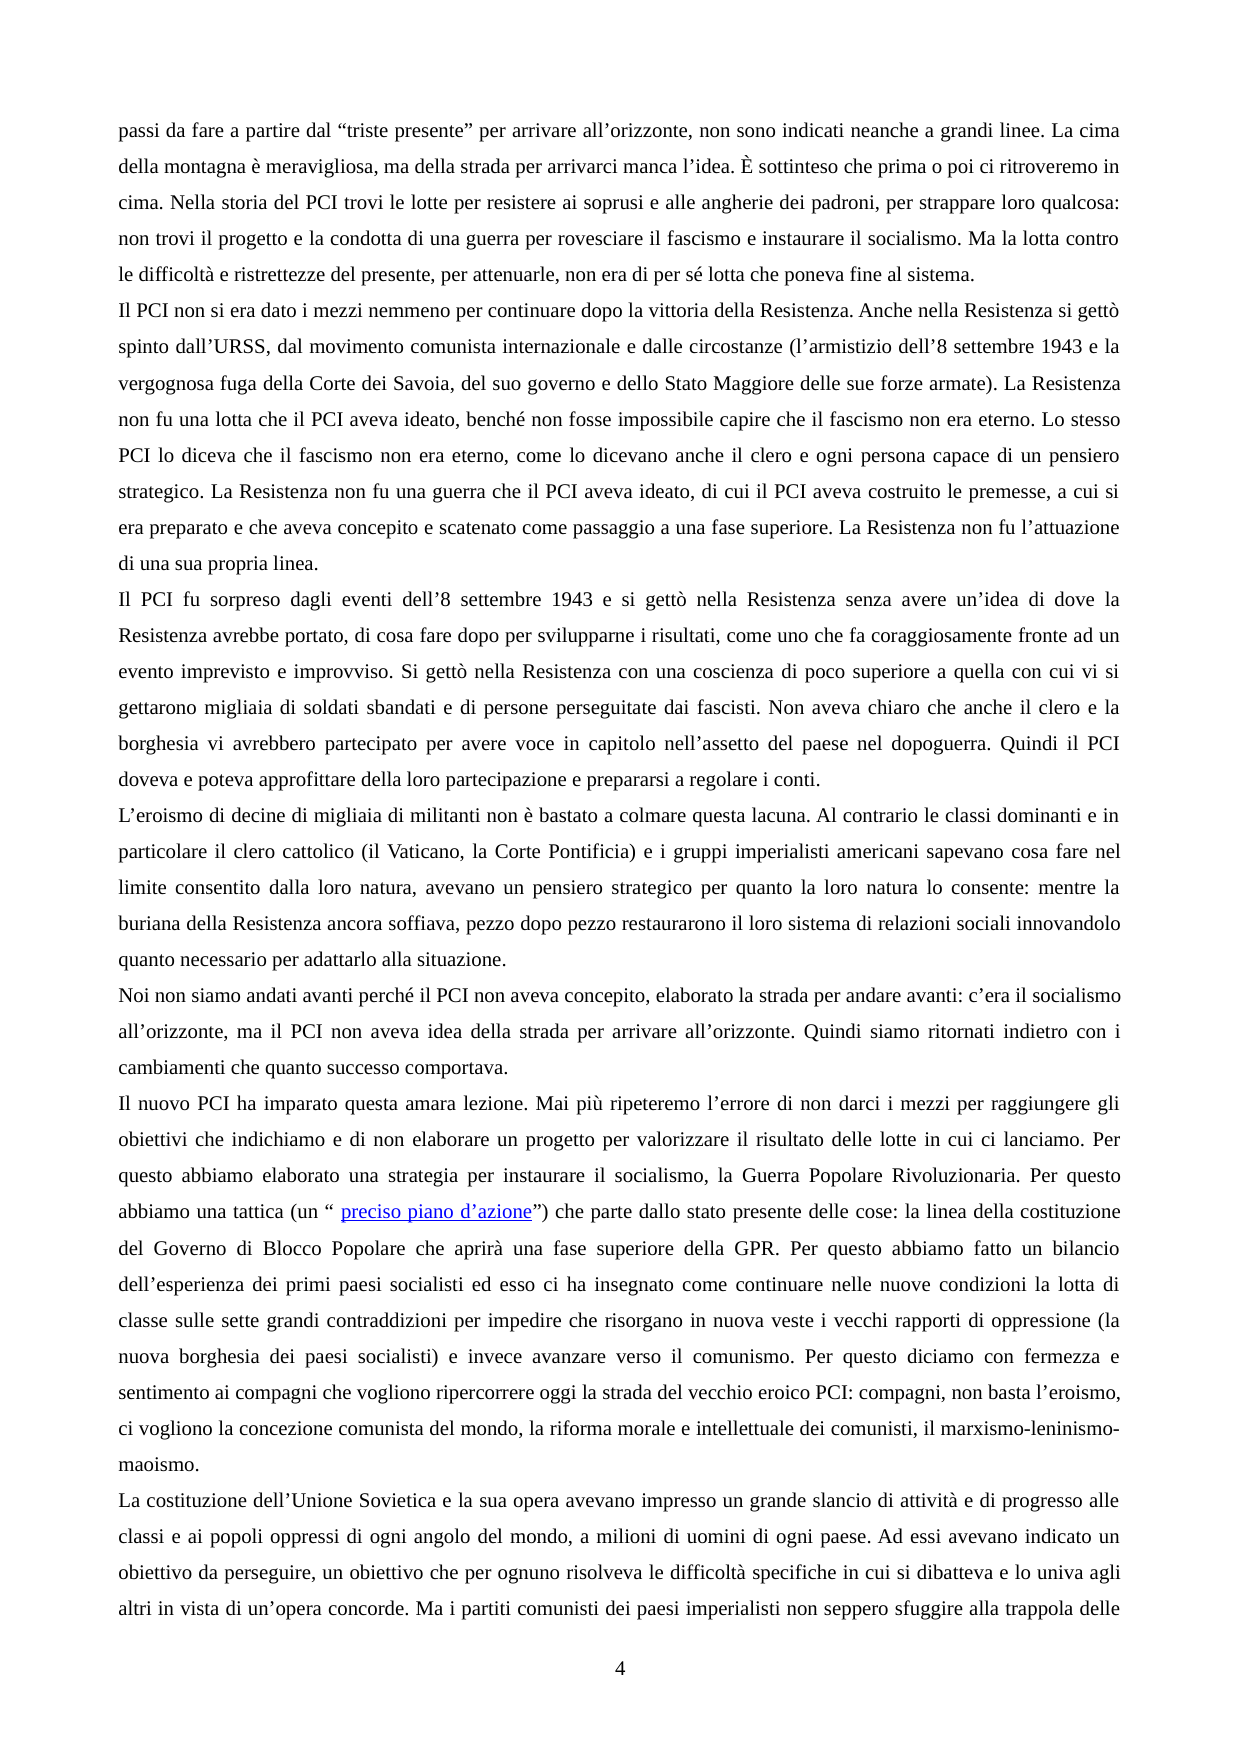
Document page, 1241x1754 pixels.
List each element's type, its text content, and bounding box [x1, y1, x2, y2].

text L’eroismo di decine di migliaia di militanti non è bastato a colmare questa lacuna. Al contrario le classi dominanti e in particolare il clero cattolico (il Vaticano, la Corte Pontificia) e i gruppi imperialisti americani sapevano cosa fare nel limite consentito dalla loro natura, avevano un pensiero strategico per quanto la loro natura lo consente: mentre la buriana della Resistenza ancora soffiava, pezzo dopo pezzo restaurarono il loro sistema di relazioni sociali innovandolo quanto necessario per adattarlo alla situazione. [118, 803, 1122, 971]
text passi da fare a partire dal “triste presente” per arrivare all’orizzonte, non sono indicati neanche a grandi linee. La cima della montagna è meravigliosa, ma della strada per arrivarci manca l’idea. È sottinteso che prima o poi ci ritroveremo in cima. Nella storia del PCI trovi le lotte per resistere ai soprusi e alle angherie dei padroni, per strappare loro qualcosa: non trovi il progetto e la condotta di una guerra per rovesciare il fascismo e instaurare il socialismo. Ma la lotta contro le difficoltà e ristrettezze del presente, per attenuarle, non era di per sé lotta che poneva fine al sistema. [118, 118, 1122, 286]
text Il PCI fu sorpreso dagli eventi dell’8 settembre 1943 e si gettò nella Resistenza senza avere un’idea di dove la Resistenza avrebbe portato, di cosa fare dopo per svilupparne i risultati, come uno che fa coraggiosamente fronte ad un evento imprevisto e improvviso. Si gettò nella Resistenza con una coscienza di poco superiore a quella con cui vi si gettarono migliaia di soldati sbandati e di persone perseguitate dai fascisti. Non aveva chiaro che anche il clero e la borghesia vi avrebbero partecipato per avere voce in capitolo nell’assetto del paese nel dopoguerra. Quindi il PCI doveva e poteva approfittare della loro partecipazione e prepararsi a regolare i conti. [118, 587, 1122, 791]
text La costituzione dell’Unione Sovietica e la sua opera avevano impresso un grande slancio di attività e di progresso alle classi e ai popoli oppressi di ogni angolo del mondo, a milioni di uomini di ogni paese. Ad essi avevano indicato un obiettivo da perseguire, un obiettivo che per ognuno risolveva le difficoltà specifiche in cui si dibatteva e lo univa agli altri in vista di un’opera concorde. Ma i partiti comunisti dei paesi imperialisti non seppero sfuggire alla trappola delle [118, 1488, 1122, 1620]
text Il nuovo PCI ha imparato questa amara lezione. Mai più ripeteremo l’errore di non darci i mezzi per raggiungere gli obiettivi che indichiamo e di non elaborare un progetto per valorizzare il risultato delle lotte in cui ci lanciamo. Per questo abbiamo elaborato una strategia per instaurare il socialismo, la Guerra Popolare Rivoluzionaria. Per questo abbiamo una tattica (un “ preciso piano d’azione”) che parte dallo stato presente delle cose: la linea della costituzione del Governo di Blocco Popolare che aprirà una fase superiore della GPR. Per questo abbiamo fatto un bilancio dell’esperienza dei primi paesi socialisti ed esso ci ha insegnato come continuare nelle nuove condizioni la lotta di classe sulle sette grandi contraddizioni per impedire che risorgano in nuova veste i vecchi rapporti di oppressione (la nuova borghesia dei paesi socialisti) e invece avanzare verso il comunismo. Per questo diciamo con fermezza e sentimento ai compagni che vogliono ripercorrere oggi la strada del vecchio eroico PCI: compagni, non basta l’eroismo, ci vogliono la concezione comunista del mondo, la riforma morale e intellettuale dei comunisti, il marxismo-leninismo-maoismo. [118, 1091, 1122, 1476]
text Noi non siamo andati avanti perché il PCI non aveva concepito, elaborato la strada per andare avanti: c’era il socialismo all’orizzonte, ma il PCI non aveva idea della strada per arrivare all’orizzonte. Quindi siamo ritornati indietro con i cambiamenti che quanto successo comportava. [118, 983, 1122, 1079]
text Il PCI non si era dato i mezzi nemmeno per continuare dopo la vittoria della Resistenza. Anche nella Resistenza si gettò spinto dall’URSS, dal movimento comunista internazionale e dalle circostanze (l’armistizio dell’8 settembre 1943 e la vergognosa fuga della Corte dei Savoia, del suo governo e dello Stato Maggiore delle sue forze armate). La Resistenza non fu una lotta che il PCI aveva ideato, benché non fosse impossibile capire che il fascismo non era eterno. Lo stesso PCI lo diceva che il fascismo non era eterno, come lo dicevano anche il clero e ogni persona capace di un pensiero strategico. La Resistenza non fu una guerra che il PCI aveva ideato, di cui il PCI aveva costruito le premesse, a cui si era preparato e che aveva concepito e scatenato come passaggio a una fase superiore. La Resistenza non fu l’attuazione di una sua propria linea. [118, 298, 1122, 575]
